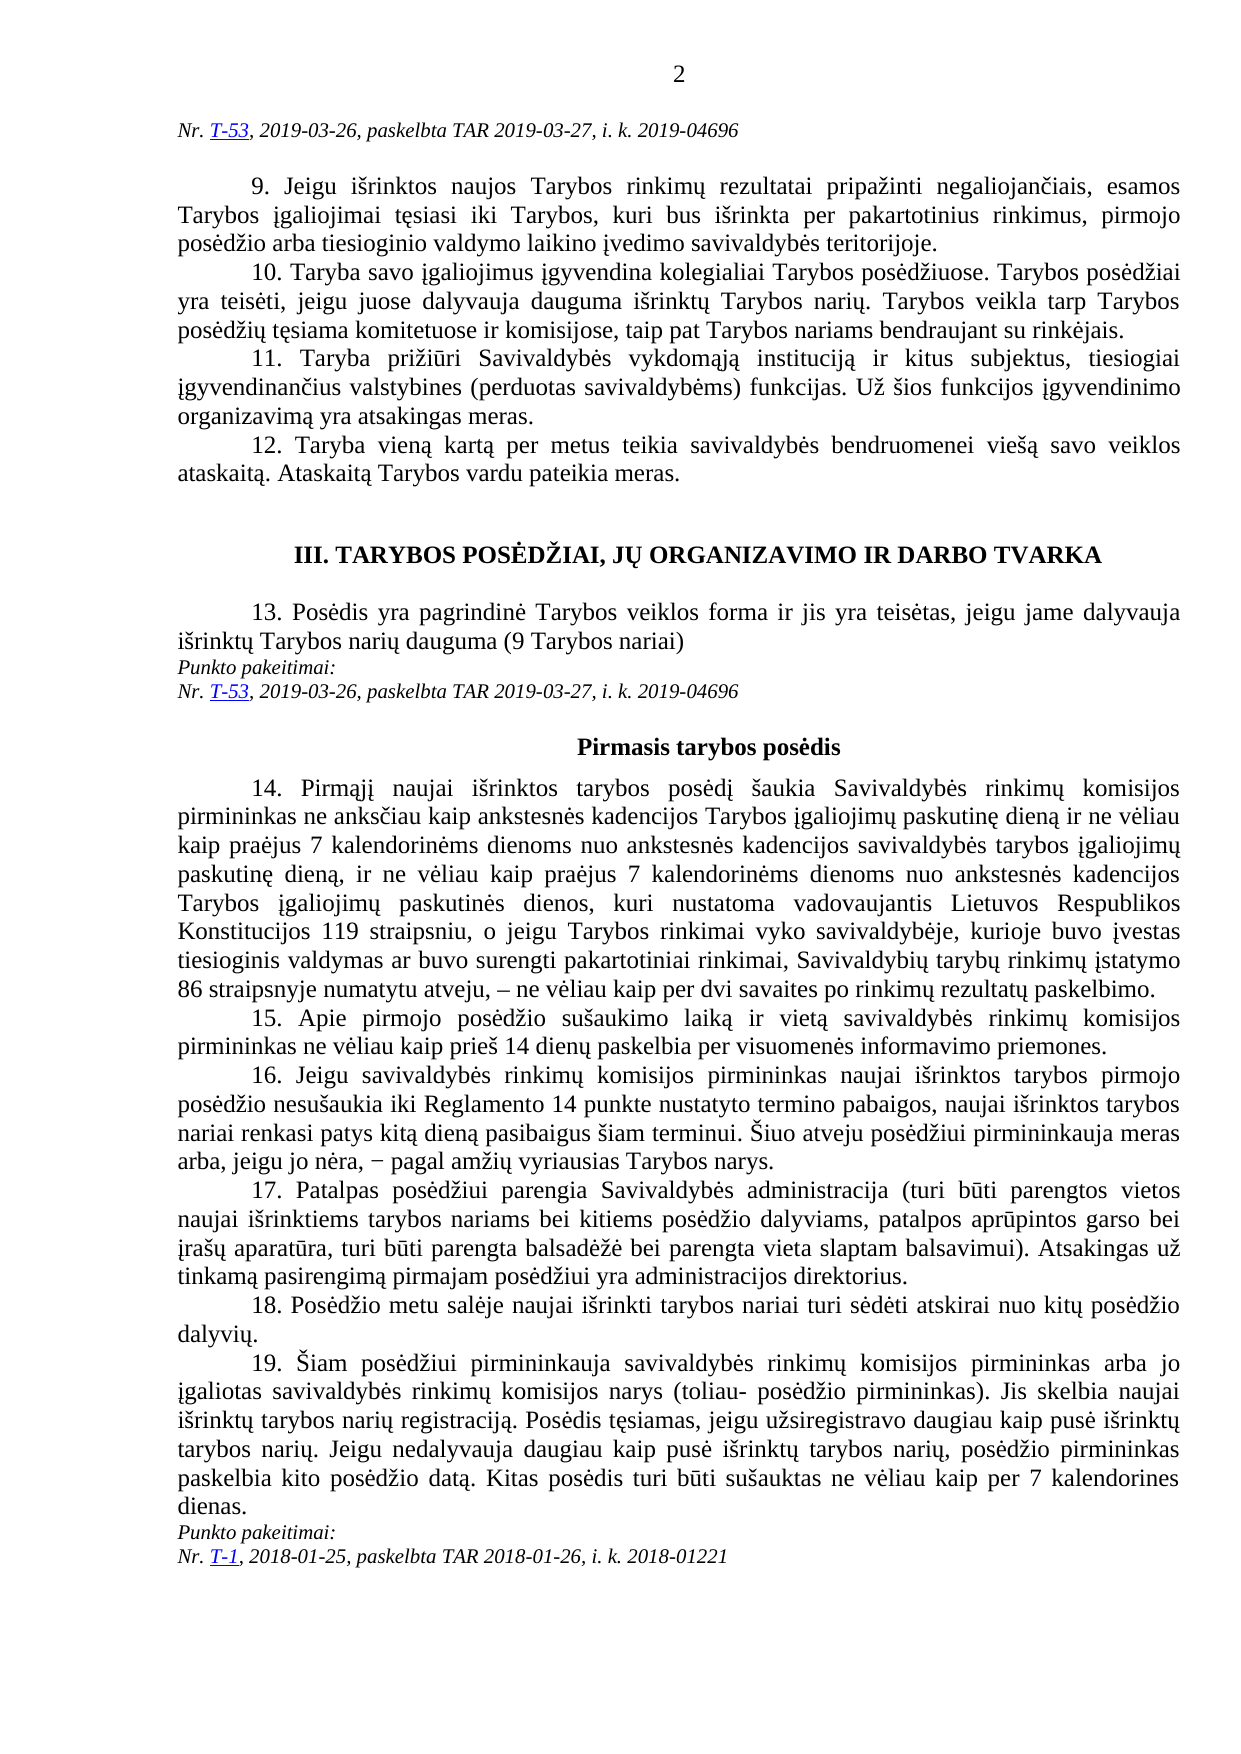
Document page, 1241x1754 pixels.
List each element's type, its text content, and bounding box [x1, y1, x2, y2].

text 18. Posėdžio metu salėje naujai išrinkti tarybos nariai turi sėdėti atskirai nuo kitų posėdžio dalyvių. [177, 1290, 1181, 1348]
text Pirmasis tarybos posėdis [215, 732, 1181, 761]
text 10. Taryba savo įgaliojimus įgyvendina kolegialiai Tarybos posėdžiuose. Tarybos posėdžiai yra teisėti, jeigu juose dalyvauja dauguma išrinktų Tarybos narių. Tarybos veikla tarp Tarybos posėdžių tęsiama komitetuose ir komisijose, taip pat Tarybos nariams bendraujant su rinkėjais. [177, 257, 1181, 343]
text 15. Apie pirmojo posėdžio sušaukimo laiką ir vietą savivaldybės rinkimų komisijos pirmininkas ne vėliau kaip prieš 14 dienų paskelbia per visuomenės informavimo priemones. [177, 1003, 1181, 1060]
text 14. Pirmąjį naujai išrinktos tarybos posėdį šaukia Savivaldybės rinkimų komisijos pirmininkas ne anksčiau kaip ankstesnės kadencijos Tarybos įgaliojimų paskutinę dieną ir ne vėliau kaip praėjus 7 kalendorinėms dienoms nuo ankstesnės kadencijos savivaldybės tarybos įgaliojimų paskutinę dieną, ir ne vėliau kaip praėjus 7 kalendorinėms dienoms nuo ankstesnės kadencijos Tarybos įgaliojimų paskutinės dienos, kuri nustatoma vadovaujantis Lietuvos Respublikos Konstitucijos 119 straipsniu, o jeigu Tarybos rinkimai vyko savivaldybėje, kurioje buvo įvestas tiesioginis valdymas ar buvo surengti pakartotiniai rinkimai, Savivaldybių tarybų rinkimų įstatymo 86 straipsnyje numatytu atveju, – ne vėliau kaip per dvi savaites po rinkimų rezultatų paskelbimo. [177, 773, 1181, 1003]
text Punkto pakeitimai: [177, 1520, 1181, 1544]
text III. TARYBOS POSĖDŽIAI, JŲ ORGANIZAVIMO IR DARBO TVARKA [215, 540, 1181, 569]
text 17. Patalpas posėdžiui parengia Savivaldybės administracija (turi būti parengtos vietos naujai išrinktiems tarybos nariams bei kitiems posėdžio dalyviams, patalpos aprūpintos garso bei įrašų aparatūra, turi būti parengta balsadėžė bei parengta vieta slaptam balsavimui). Atsakingas už tinkamą pasirengimą pirmajam posėdžiui yra administracijos direktorius. [177, 1175, 1181, 1290]
text 9. Jeigu išrinktos naujos Tarybos rinkimų rezultatai pripažinti negaliojančiais, esamos Tarybos įgaliojimai tęsiasi iki Tarybos, kuri bus išrinkta per pakartotinius rinkimus, pirmojo posėdžio arba tiesioginio valdymo laikino įvedimo savivaldybės teritorijoje. [177, 171, 1181, 257]
text 12. Taryba vieną kartą per metus teikia savivaldybės bendruomenei viešą savo veiklos ataskaitą. Ataskaitą Tarybos vardu pateikia meras. [177, 430, 1181, 487]
text 16. Jeigu savivaldybės rinkimų komisijos pirmininkas naujai išrinktos tarybos pirmojo posėdžio nesušaukia iki Reglamento 14 punkte nustatyto termino pabaigos, naujai išrinktos tarybos nariai renkasi patys kitą dieną pasibaigus šiam terminui. Šiuo atveju posėdžiui pirmininkauja meras arba, jeigu jo nėra, − pagal amžių vyriausias Tarybos narys. [177, 1060, 1181, 1175]
text Nr. T-53, 2019-03-26, paskelbta TAR 2019-03-27, i. k. 2019-04696 [177, 118, 1181, 142]
text Nr. T-53, 2019-03-26, paskelbta TAR 2019-03-27, i. k. 2019-04696 [177, 679, 1181, 703]
text Nr. T-1, 2018-01-25, paskelbta TAR 2018-01-26, i. k. 2018-01221 [177, 1544, 1181, 1568]
text 11. Taryba prižiūri Savivaldybės vykdomąją instituciją ir kitus subjektus, tiesiogiai įgyvendinančius valstybines (perduotas savivaldybėms) funkcijas. Už šios funkcijos įgyvendinimo organizavimą yra atsakingas meras. [177, 343, 1181, 430]
text 19. Šiam posėdžiui pirmininkauja savivaldybės rinkimų komisijos pirmininkas arba jo įgaliotas savivaldybės rinkimų komisijos narys (toliau- posėdžio pirmininkas). Jis skelbia naujai išrinktų tarybos narių registraciją. Posėdis tęsiamas, jeigu užsiregistravo daugiau kaip pusė išrinktų tarybos narių. Jeigu nedalyvauja daugiau kaip pusė išrinktų tarybos narių, posėdžio pirmininkas paskelbia kito posėdžio datą. Kitas posėdis turi būti sušauktas ne vėliau kaip per 7 kalendorines dienas. [177, 1348, 1181, 1520]
text Punkto pakeitimai: [177, 655, 1181, 679]
text 13. Posėdis yra pagrindinė Tarybos veiklos forma ir jis yra teisėtas, jeigu jame dalyvauja išrinktų Tarybos narių dauguma (9 Tarybos nariai) [177, 597, 1181, 655]
